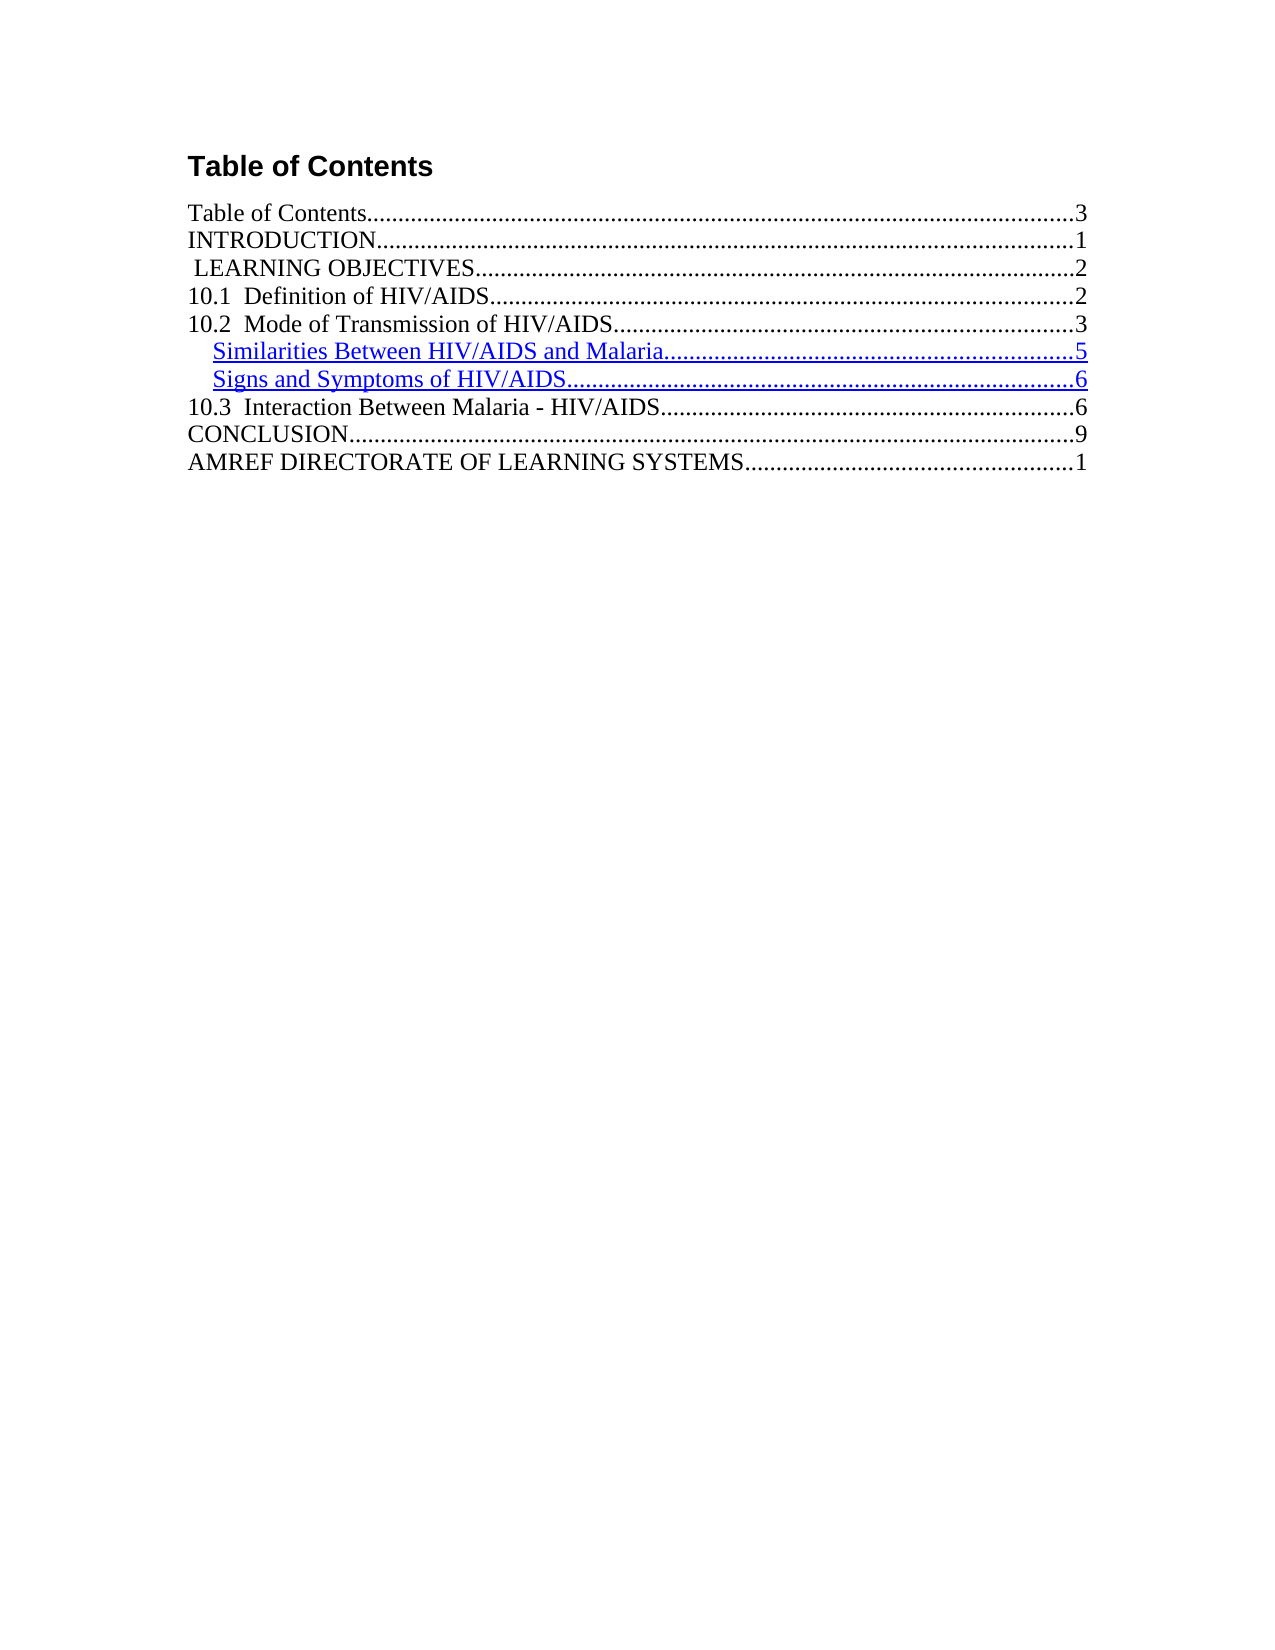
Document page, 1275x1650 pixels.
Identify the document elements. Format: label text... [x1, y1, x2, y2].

text INTRODUCTION 1 [187, 227, 1087, 254]
text Table of Contents 3 [187, 199, 1087, 227]
text 10.3 Interaction Between Malaria - HIV/AIDS 6 [187, 393, 1087, 421]
text 10.1 Definition of HIV/AIDS. 2 [187, 282, 1087, 310]
text Similarities Between HIV/AIDS and Malaria. 5 [212, 337, 1087, 361]
text Signs and Symptoms of HIV/AIDS 6 [212, 365, 1087, 389]
text AMREF DIRECTORATE OF LEARNING SYSTEMS 1 [187, 448, 1087, 476]
subtitle Table of Contents [187, 150, 1087, 183]
text LEARNING OBJECTIVES 2 [187, 254, 1087, 282]
text 10.2 Mode of Transmission of HIV/AIDS. 3 [187, 310, 1087, 337]
text CONCLUSION 9 [187, 421, 1087, 448]
